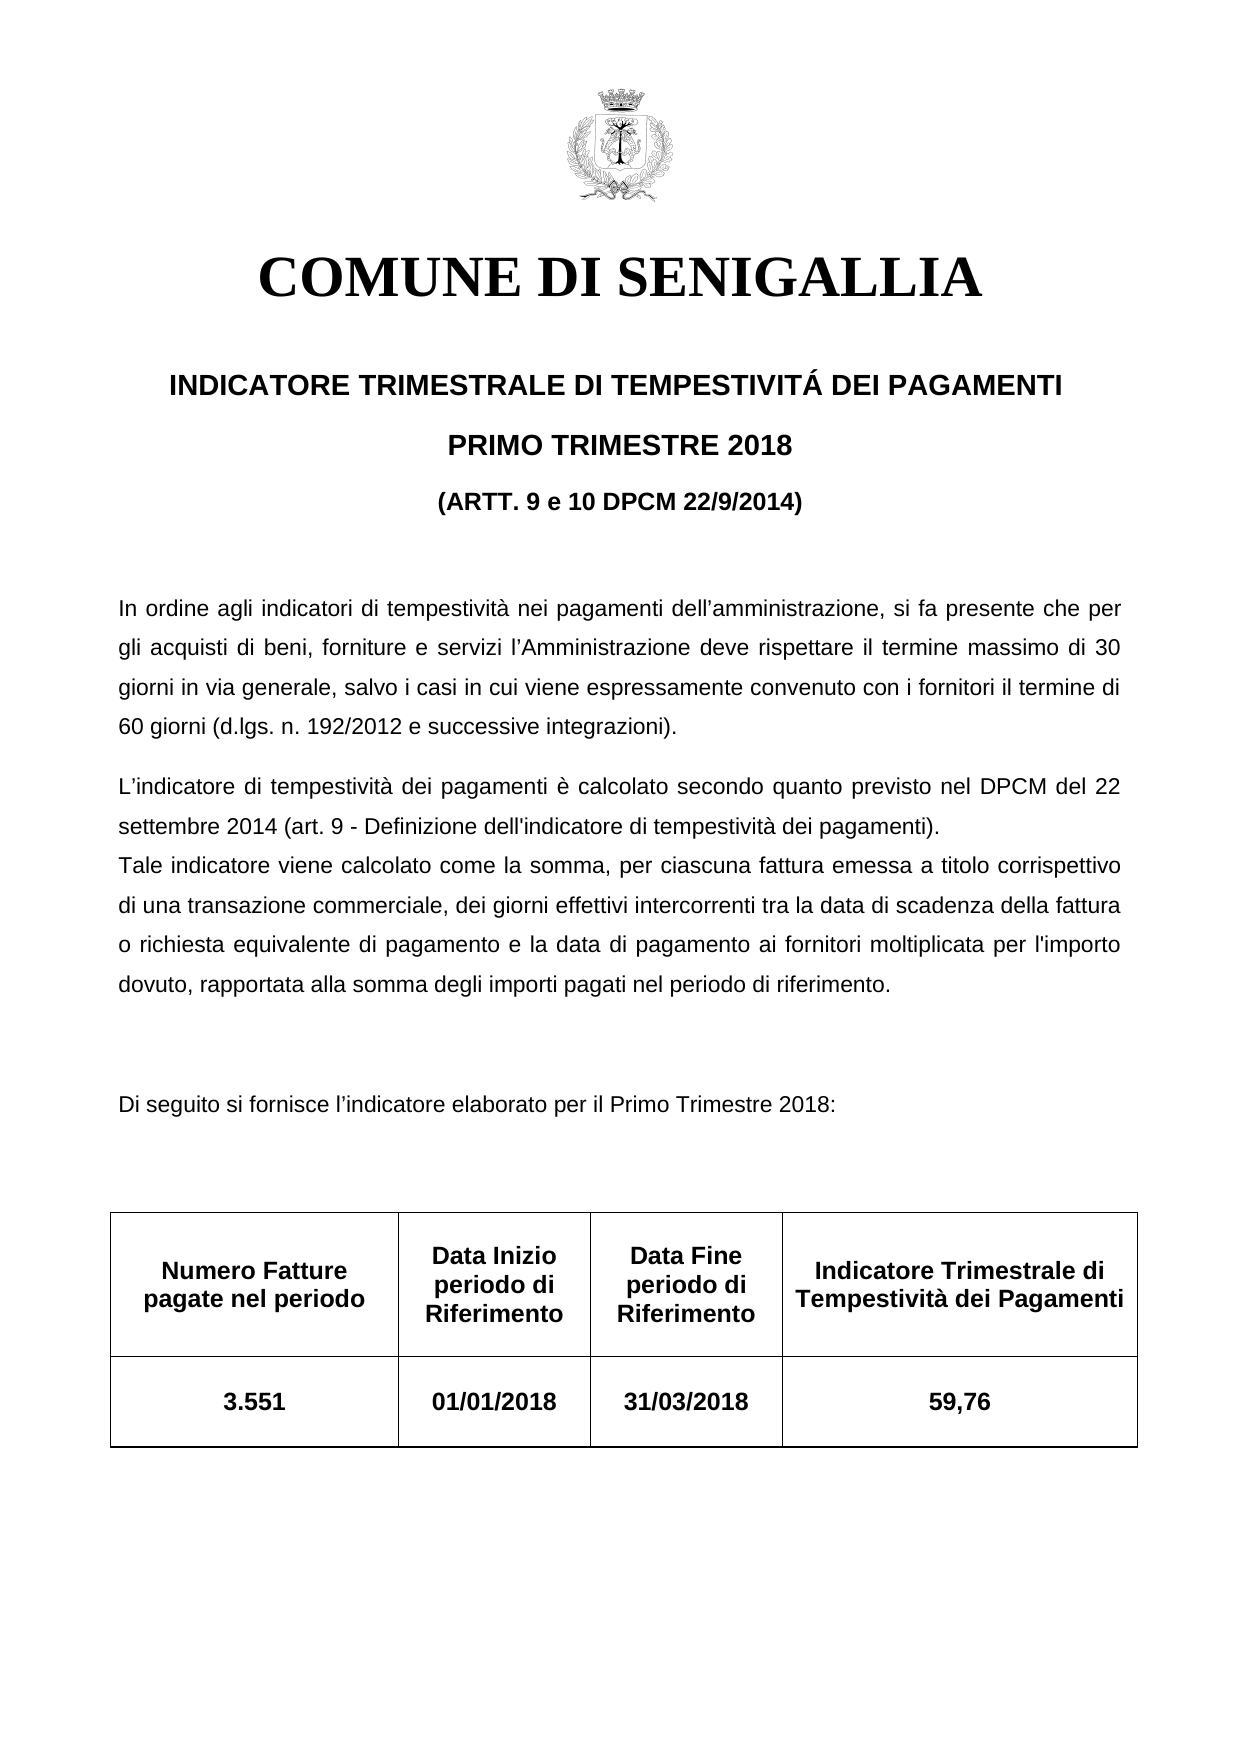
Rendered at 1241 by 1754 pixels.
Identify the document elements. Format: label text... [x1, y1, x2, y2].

table_header Data Inizio periodo di Riferimento [399, 1213, 590, 1356]
text Tale indicatore viene calcolato come la somma, per ciascuna fattura emessa a titolo corrispettivo di una transazione commerciale, dei giorni effettivi intercorrenti tra la data di scadenza della fattura o richiesta equivalente di pagamento e la data di pagamento ai fornitori moltiplicata per l'importo dovuto, rapportata alla somma degli importi pagati nel periodo di riferimento. [118, 852, 1122, 997]
picture [563, 88, 678, 207]
table_header Data Fine periodo di Riferimento [591, 1213, 782, 1356]
table_cell 31/03/2018 [591, 1357, 782, 1446]
subtitle COMUNE DI SENIGALLIA [118, 242, 1122, 309]
table_header Indicatore Trimestrale di Tempestività dei Pagamenti [783, 1213, 1137, 1356]
table_cell 3.551 [111, 1357, 398, 1446]
table_cell 59,76 [783, 1357, 1137, 1446]
text INDICATORE TRIMESTRALE DI TEMPESTIVITÁ DEI PAGAMENTI [118, 368, 1122, 402]
text (ARTT. 9 e 10 DPCM 22/9/2014) [118, 487, 1122, 516]
table_cell 01/01/2018 [399, 1357, 590, 1446]
text L’indicatore di tempestività dei pagamenti è calcolato secondo quanto previsto nel DPCM del 22 settembre 2014 (art. 9 - Definizione dell'indicatore di tempestività dei pagamenti). [118, 773, 1122, 839]
text Di seguito si fornisce l’indicatore elaborato per il Primo Trimestre 2018: [118, 1091, 1122, 1118]
text In ordine agli indicatori di tempestività nei pagamenti dell’amministrazione, si fa presente che per gli acquisti di beni, forniture e servizi l’Amministrazione deve rispettare il termine massimo di 30 giorni in via generale, salvo i casi in cui viene espressamente convenuto con i fornitori il termine di 60 giorni (d.lgs. n. 192/2012 e successive integrazioni). [118, 594, 1122, 739]
table_header Numero Fatture pagate nel periodo [111, 1213, 398, 1356]
text PRIMO TRIMESTRE 2018 [118, 427, 1122, 461]
